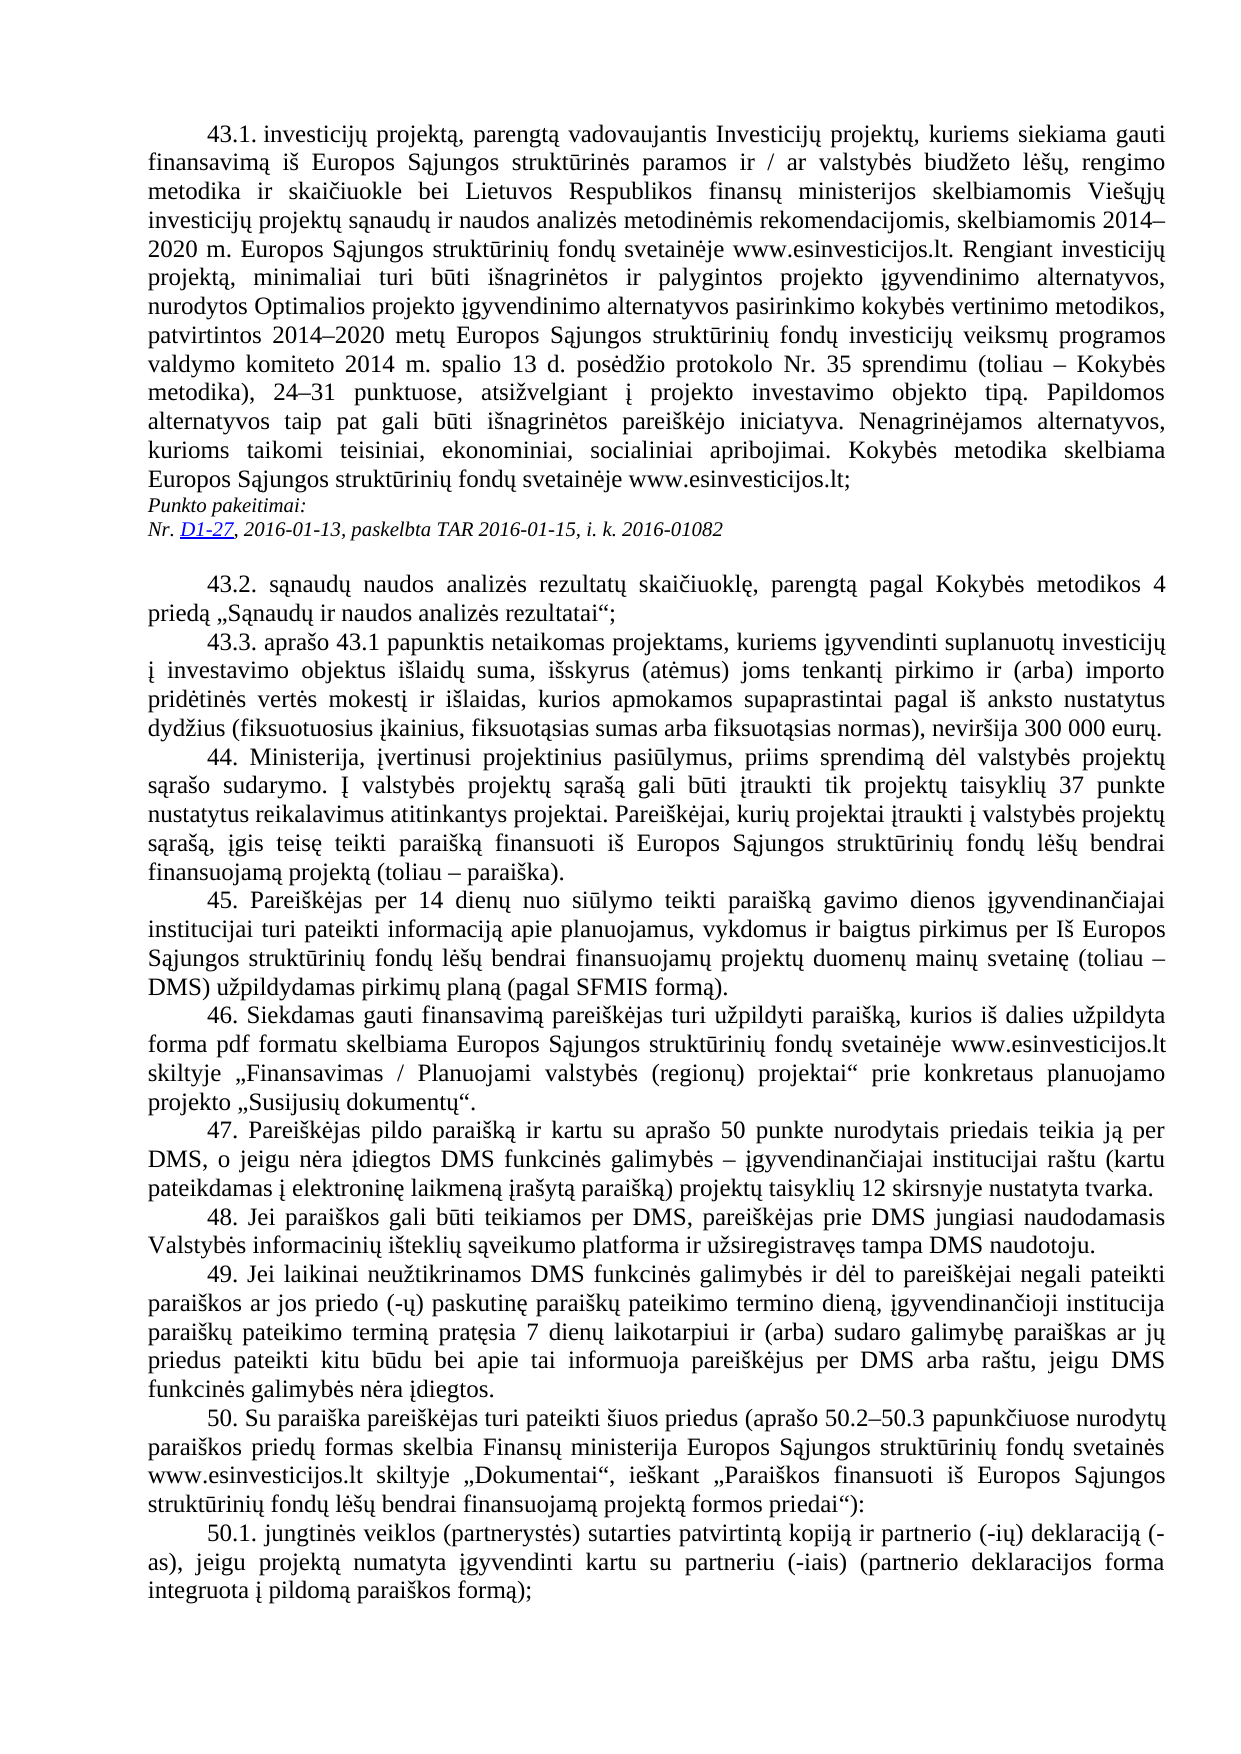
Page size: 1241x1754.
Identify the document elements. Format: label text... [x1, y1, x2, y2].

text 48. Jei paraiškos gali būti teikiamos per DMS, pareiškėjas prie DMS jungiasi naudodamasis Valstybės informacinių išteklių sąveikumo platforma ir užsiregistravęs tampa DMS naudotoju. [148, 1202, 1166, 1259]
text 46. Siekdamas gauti finansavimą pareiškėjas turi užpildyti paraišką, kurios iš dalies užpildyta forma pdf formatu skelbiama Europos Sąjungos struktūrinių fondų svetainėje www.esinvesticijos.lt skiltyje „Finansavimas / Planuojami valstybės (regionų) projektai“ prie konkretaus planuojamo projekto „Susijusių dokumentų“. [148, 1001, 1166, 1116]
text 43.3. aprašo 43.1 papunktis netaikomas projektams, kuriems įgyvendinti suplanuotų investicijų į investavimo objektus išlaidų suma, išskyrus (atėmus) joms tenkantį pirkimo ir (arba) importo pridėtinės vertės mokestį ir išlaidas, kurios apmokamos supaprastintai pagal iš anksto nustatytus dydžius (fiksuotuosius įkainius, fiksuotąsias sumas arba fiksuotąsias normas), neviršija 300 000 eurų. [148, 627, 1166, 742]
text 43.2. sąnaudų naudos analizės rezultatų skaičiuoklę, parengtą pagal Kokybės metodikos 4 priedą „Sąnaudų ir naudos analizės rezultatai“; [148, 569, 1166, 627]
text Nr. D1-27, 2016-01-13, paskelbta TAR 2016-01-15, i. k. 2016-01082 [148, 517, 1166, 541]
text 49. Jei laikinai neužtikrinamos DMS funkcinės galimybės ir dėl to pareiškėjai negali pateikti paraiškos ar jos priedo (-ų) paskutinę paraiškų pateikimo termino dieną, įgyvendinančioji institucija paraiškų pateikimo terminą pratęsia 7 dienų laikotarpiui ir (arba) sudaro galimybę paraiškas ar jų priedus pateikti kitu būdu bei apie tai informuoja pareiškėjus per DMS arba raštu, jeigu DMS funkcinės galimybės nėra įdiegtos. [148, 1259, 1166, 1403]
text 43.1. investicijų projektą, parengtą vadovaujantis Investicijų projektų, kuriems siekiama gauti finansavimą iš Europos Sąjungos struktūrinės paramos ir / ar valstybės biudžeto lėšų, rengimo metodika ir skaičiuokle bei Lietuvos Respublikos finansų ministerijos skelbiamomis Viešųjų investicijų projektų sąnaudų ir naudos analizės metodinėmis rekomendacijomis, skelbiamomis 2014–2020 m. Europos Sąjungos struktūrinių fondų svetainėje www.esinvesticijos.lt. Rengiant investicijų projektą, minimaliai turi būti išnagrinėtos ir palygintos projekto įgyvendinimo alternatyvos, nurodytos Optimalios projekto įgyvendinimo alternatyvos pasirinkimo kokybės vertinimo metodikos, patvirtintos 2014–2020 metų Europos Sąjungos struktūrinių fondų investicijų veiksmų programos valdymo komiteto 2014 m. spalio 13 d. posėdžio protokolo Nr. 35 sprendimu (toliau – Kokybės metodika), 24–31 punktuose, atsižvelgiant į projekto investavimo objekto tipą. Papildomos alternatyvos taip pat gali būti išnagrinėtos pareiškėjo iniciatyva. Nenagrinėjamos alternatyvos, kurioms taikomi teisiniai, ekonominiai, socialiniai apribojimai. Kokybės metodika skelbiama Europos Sąjungos struktūrinių fondų svetainėje www.esinvesticijos.lt; [148, 119, 1166, 492]
text 50. Su paraiška pareiškėjas turi pateikti šiuos priedus (aprašo 50.2–50.3 papunkčiuose nurodytų paraiškos priedų formas skelbia Finansų ministerija Europos Sąjungos struktūrinių fondų svetainės www.esinvesticijos.lt skiltyje „Dokumentai“, ieškant „Paraiškos finansuoti iš Europos Sąjungos struktūrinių fondų lėšų bendrai finansuojamą projektą formos priedai“): [148, 1403, 1166, 1518]
text 44. Ministerija, įvertinusi projektinius pasiūlymus, priims sprendimą dėl valstybės projektų sąrašo sudarymo. Į valstybės projektų sąrašą gali būti įtraukti tik projektų taisyklių 37 punkte nustatytus reikalavimus atitinkantys projektai. Pareiškėjai, kurių projektai įtraukti į valstybės projektų sąrašą, įgis teisę teikti paraišką finansuoti iš Europos Sąjungos struktūrinių fondų lėšų bendrai finansuojamą projektą (toliau – paraiška). [148, 742, 1166, 886]
text 50.1. jungtinės veiklos (partnerystės) sutarties patvirtintą kopiją ir partnerio (-ių) deklaraciją (-as), jeigu projektą numatyta įgyvendinti kartu su partneriu (-iais) (partnerio deklaracijos forma integruota į pildomą paraiškos formą); [148, 1518, 1166, 1604]
text 45. Pareiškėjas per 14 dienų nuo siūlymo teikti paraišką gavimo dienos įgyvendinančiajai institucijai turi pateikti informaciją apie planuojamus, vykdomus ir baigtus pirkimus per Iš Europos Sąjungos struktūrinių fondų lėšų bendrai finansuojamų projektų duomenų mainų svetainę (toliau – DMS) užpildydamas pirkimų planą (pagal SFMIS formą). [148, 886, 1166, 1001]
text Punkto pakeitimai: [148, 492, 1166, 517]
text 47. Pareiškėjas pildo paraišką ir kartu su aprašo 50 punkte nurodytais priedais teikia ją per DMS, o jeigu nėra įdiegtos DMS funkcinės galimybės – įgyvendinančiajai institucijai raštu (kartu pateikdamas į elektroninę laikmeną įrašytą paraišką) projektų taisyklių 12 skirsnyje nustatyta tvarka. [148, 1116, 1166, 1202]
